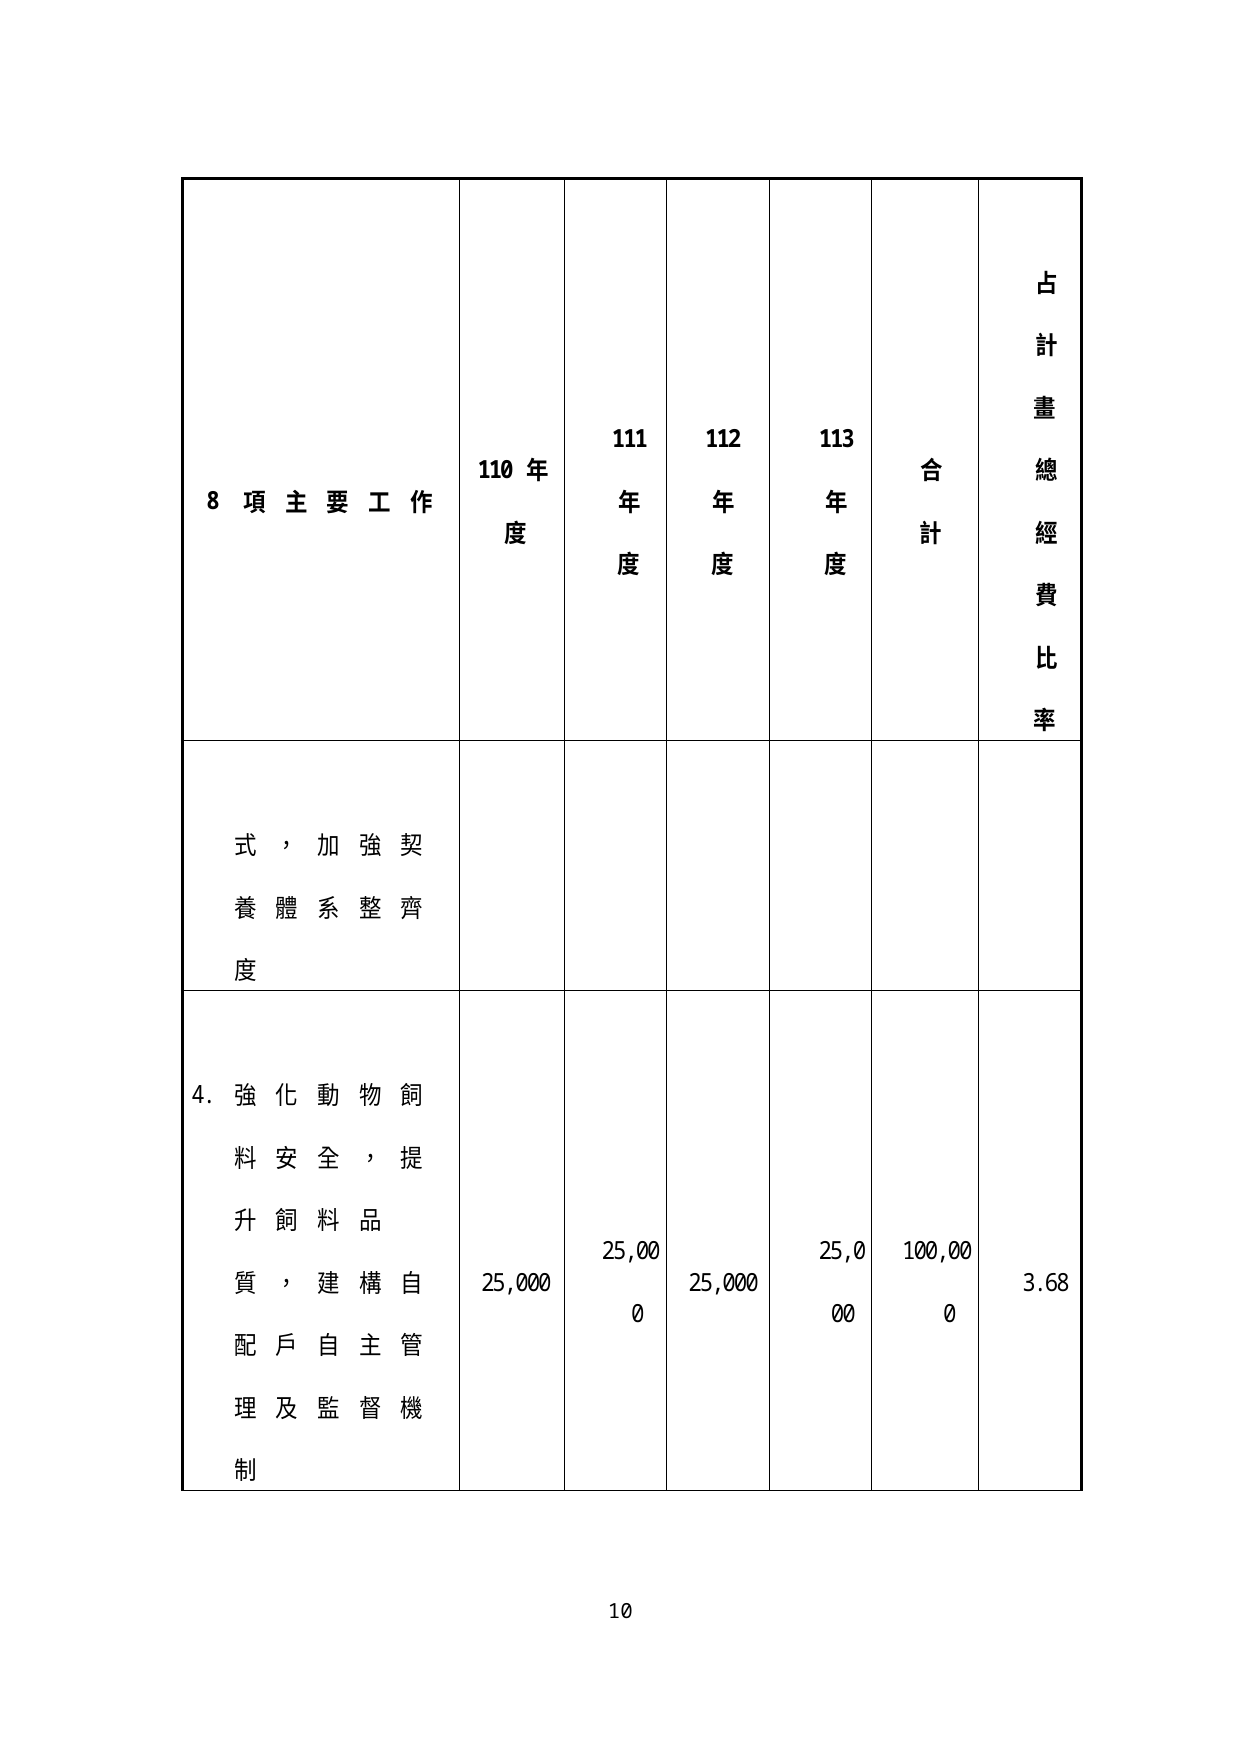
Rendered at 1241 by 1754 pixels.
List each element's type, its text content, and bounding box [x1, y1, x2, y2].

table_header 合計 [872, 180, 978, 740]
table_cell 4.強化動物飼料安全，提升飼料品質，建構自配戶自主管理及監督機制 [184, 991, 459, 1490]
table_cell 100,000 [872, 991, 978, 1490]
table_header 占計畫 總經費比率 [979, 180, 1080, 740]
table_header 112年度 [667, 180, 769, 740]
table_cell 25,000 [667, 991, 769, 1490]
table_header 110年度 [460, 180, 564, 740]
table_cell [979, 741, 1080, 990]
table_cell [770, 741, 871, 990]
table_cell [460, 741, 564, 990]
table_cell 3.68 [979, 991, 1080, 1490]
table_header 113年度 [770, 180, 871, 740]
table_cell [565, 741, 666, 990]
table_header 111年度 [565, 180, 666, 740]
table_cell 25,000 [770, 991, 871, 1490]
table_cell [872, 741, 978, 990]
table_cell 式，加強契養體系整齊度 [184, 741, 459, 990]
table_header 8項主要工作 [184, 180, 459, 740]
table_cell 25,000 [565, 991, 666, 1490]
table_cell 25,000 [460, 991, 564, 1490]
table_cell [667, 741, 769, 990]
